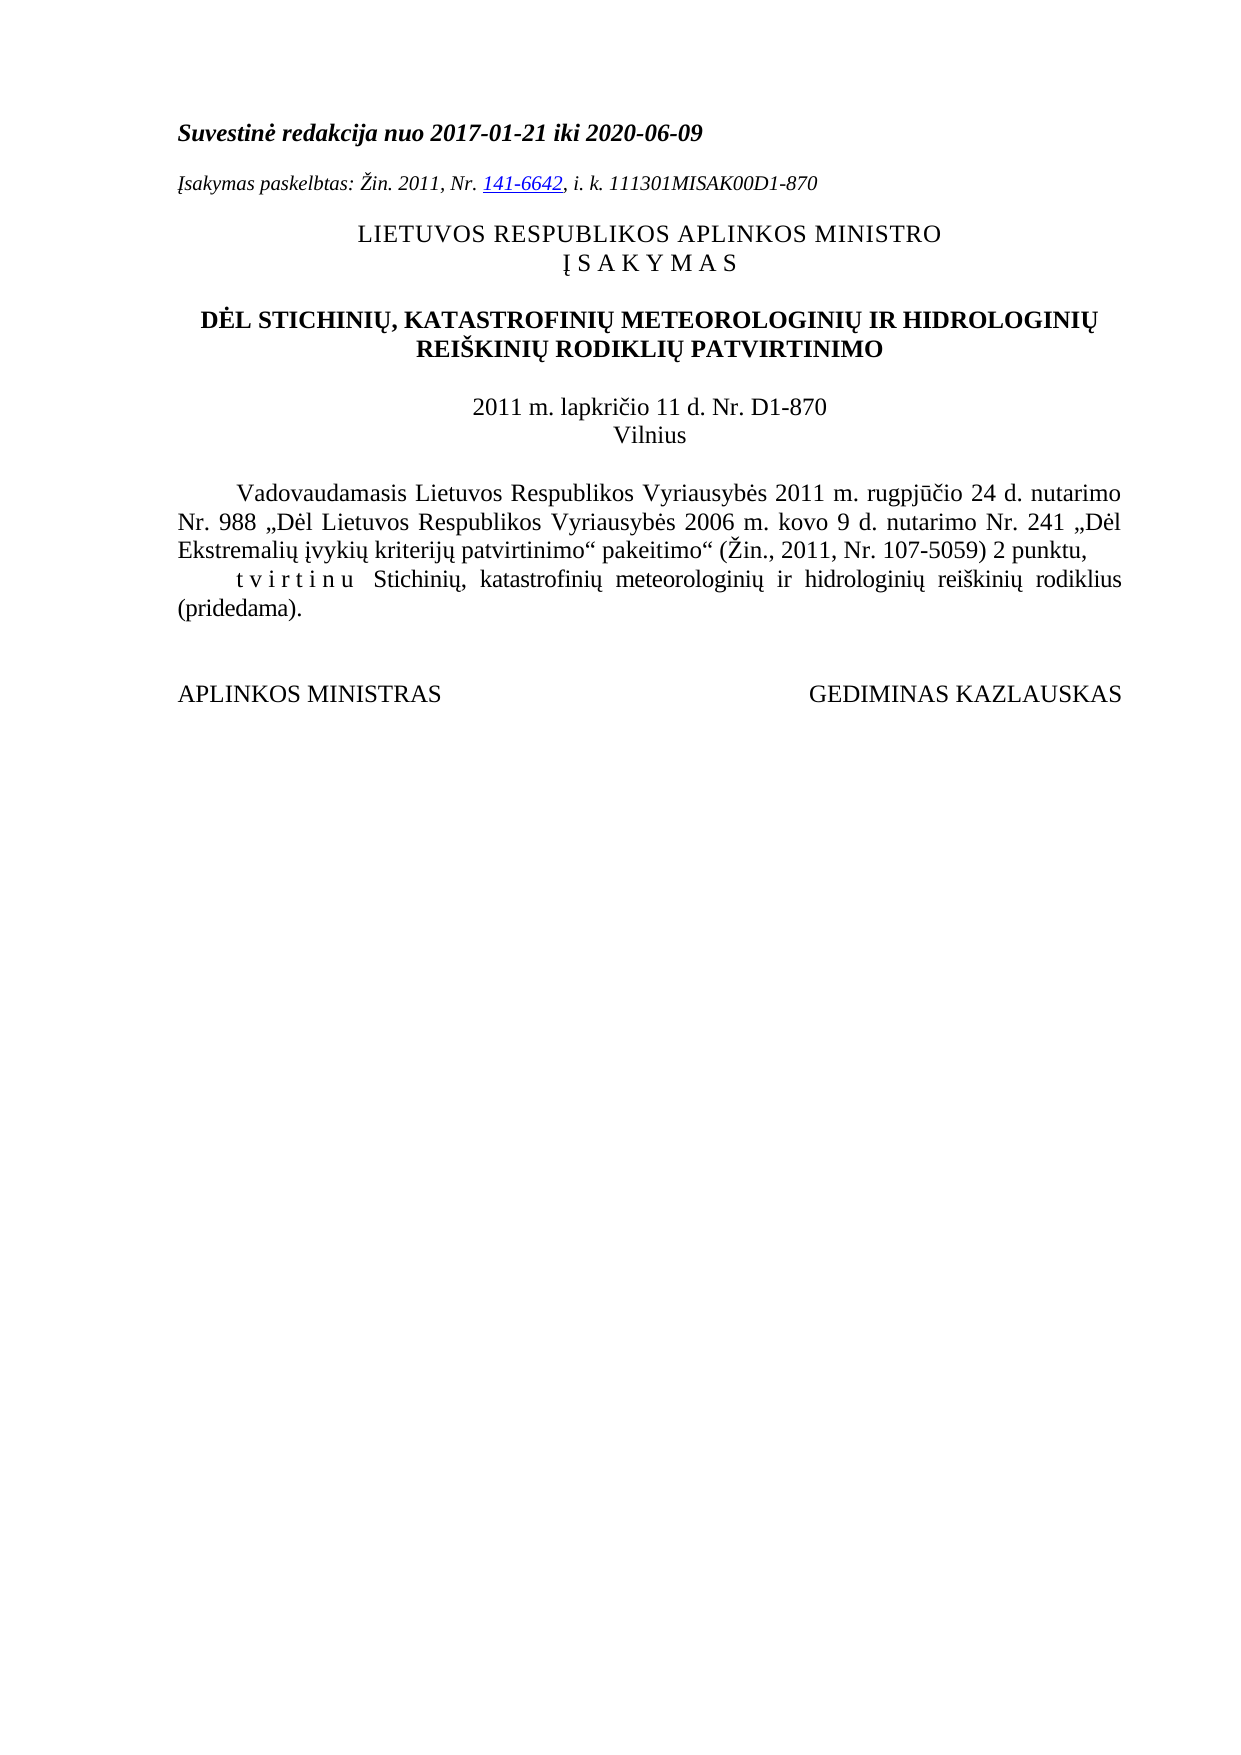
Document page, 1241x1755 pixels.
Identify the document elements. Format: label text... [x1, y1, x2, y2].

text 2011 m. lapkričio 11 d. Nr. D1-870 [177, 392, 1122, 420]
text Vilnius [177, 420, 1122, 449]
text Suvestinė redakcija nuo 2017-01-21 iki 2020-06-09 [177, 118, 1122, 147]
text LIETUVOS RESPUBLIKOS APLINKOS MINISTRO [177, 219, 1122, 248]
text Aplinkos ministras Gediminas Kazlauskas [177, 679, 1122, 708]
text ĮSAKYMAS [177, 248, 1122, 277]
text Įsakymas paskelbtas: Žin. 2011, Nr. 141-6642, i. k. 111301MISAK00D1-870 [177, 171, 1122, 195]
text Vadovaudamasis Lietuvos Respublikos Vyriausybės 2011 m. rugpjūčio 24 d. nutarimo Nr. 988 „Dėl Lietuvos Respublikos Vyriausybės 2006 m. kovo 9 d. nutarimo Nr. 241 „Dėl Ekstremalių įvykių kriterijų patvirtinimo“ pakeitimo“ (Žin., 2011, Nr. 107-5059) 2 punktu, [177, 478, 1122, 564]
text DĖL STICHINIŲ, KATASTROFINIŲ METEOROLOGINIŲ IR HIDROLOGINIŲ REIŠKINIŲ RODIKLIŲ PATVIRTINIMO [177, 305, 1122, 363]
text tvirtinu Stichinių, katastrofinių meteorologinių ir hidrologinių reiškinių rodiklius (pridedama). [177, 564, 1122, 622]
